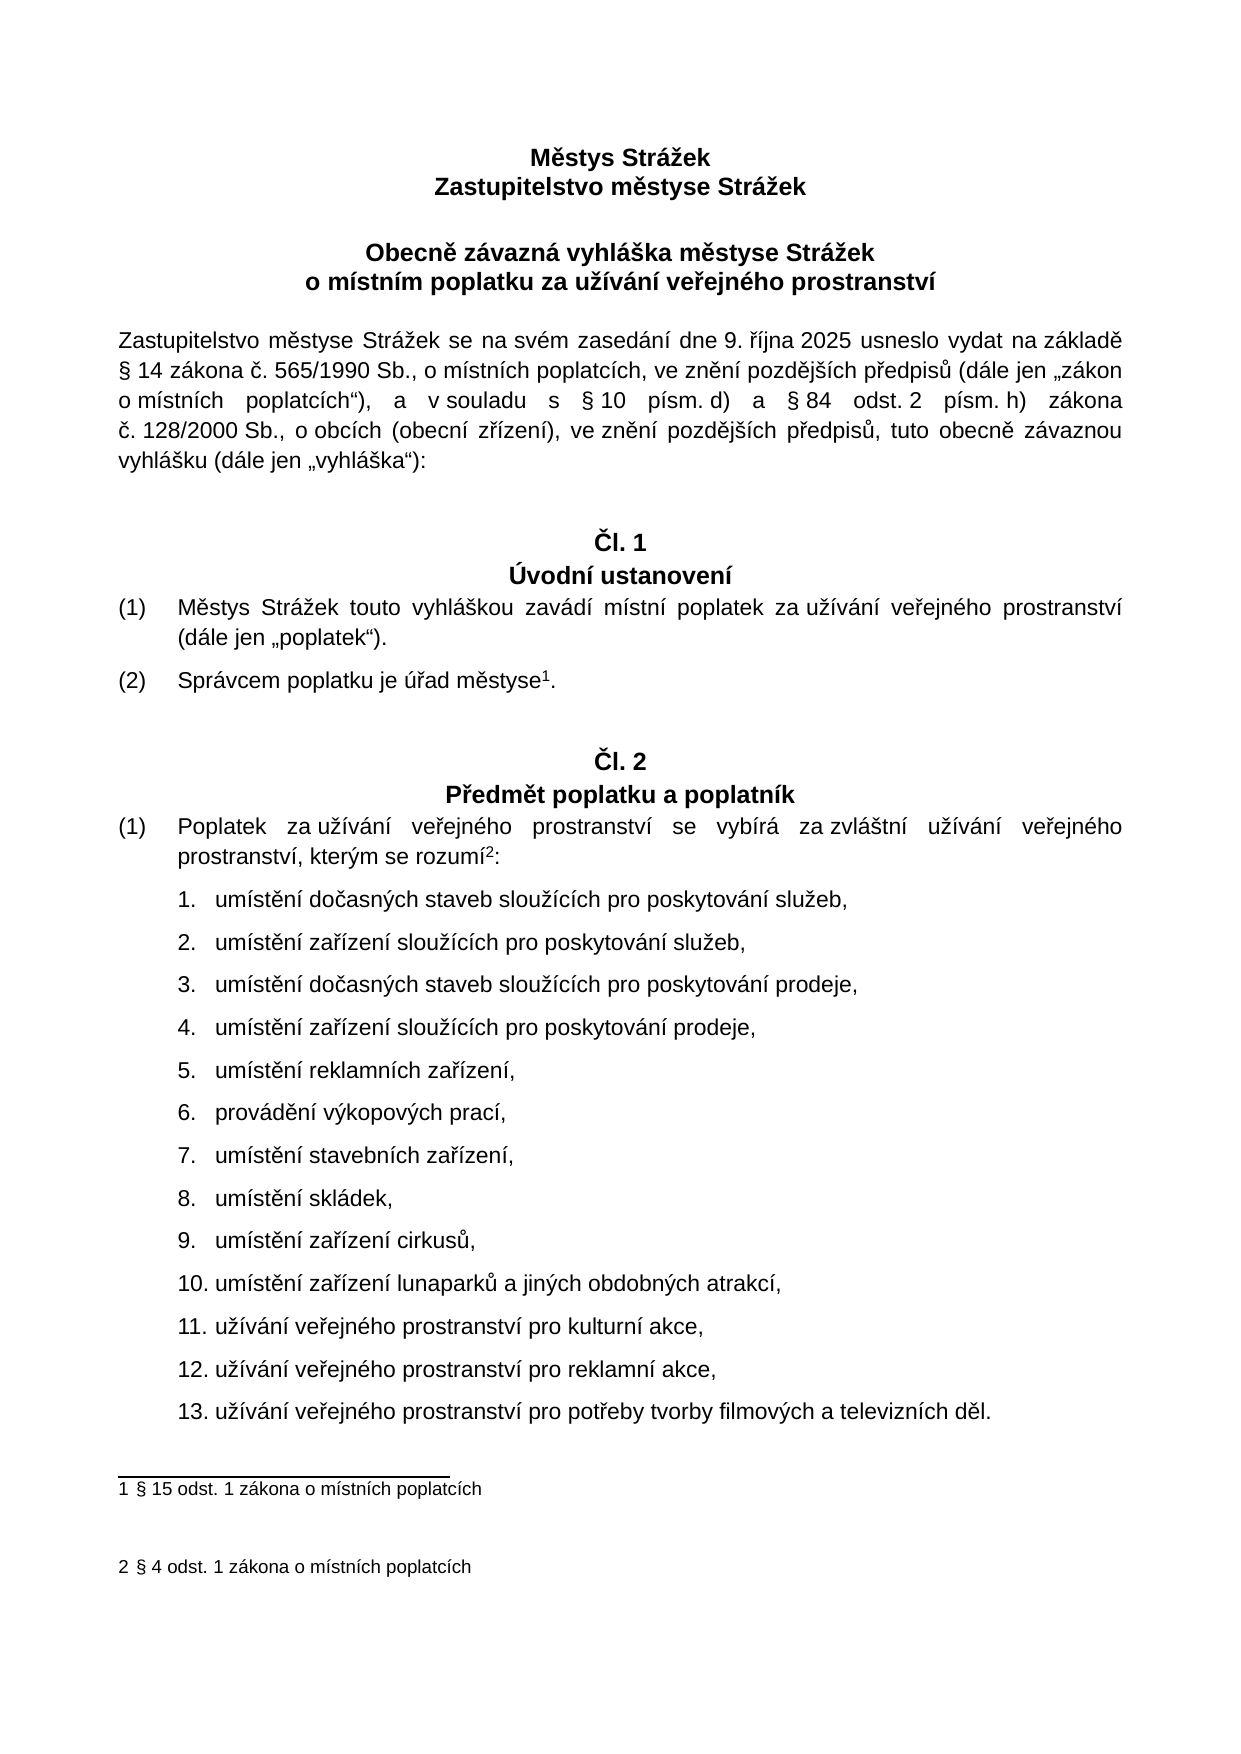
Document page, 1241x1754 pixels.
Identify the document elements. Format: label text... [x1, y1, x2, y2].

list užívání veřejného prostranství pro kulturní akce, [177, 1313, 1122, 1339]
list provádění výkopových prací, [177, 1099, 1122, 1126]
list umístění zařízení sloužících pro poskytování prodeje, [177, 1014, 1122, 1040]
list umístění reklamních zařízení, [177, 1057, 1122, 1083]
list Správcem poplatku je úřad městyse. [118, 667, 1122, 693]
list umístění zařízení sloužících pro poskytování služeb, [177, 928, 1122, 955]
subtitle Obecně závazná vyhláška městyse Strážek o místním poplatku za užívání veřejného prostranství [118, 238, 1122, 295]
text Zastupitelstvo městyse Strážek se na svém zasedání dne 9. října 2025 usneslo vydat na základě § 14 zákona č. 565/1990 Sb., o místních poplatcích, ve znění pozdějších předpisů (dále jen „zákon o místních poplatcích“), a v souladu s § 10 písm. d) a § 84 odst. 2 písm. h) zákona č. 128/2000 Sb., o obcích (obecní zřízení), ve znění pozdějších předpisů, tuto obecně závaznou vyhlášku (dále jen „vyhláška“): [118, 327, 1122, 474]
list užívání veřejného prostranství pro reklamní akce, [177, 1356, 1122, 1382]
list umístění zařízení cirkusů, [177, 1227, 1122, 1254]
subtitle Čl. 2 Předmět poplatku a poplatník [118, 747, 1122, 809]
list umístění zařízení lunaparků a jiných obdobných atrakcí, [177, 1270, 1122, 1297]
list užívání veřejného prostranství pro potřeby tvorby filmových a televizních děl. [177, 1398, 1122, 1425]
list umístění dočasných staveb sloužících pro poskytování prodeje, [177, 971, 1122, 998]
list Poplatek za užívání veřejného prostranství se vybírá za zvláštní užívání veřejného prostranství, kterým se rozumí: [118, 813, 1122, 869]
list § 4 odst. 1 zákona o místních poplatcích [118, 1556, 1122, 1578]
list § 15 odst. 1 zákona o místních poplatcích [118, 1477, 1122, 1499]
list umístění skládek, [177, 1185, 1122, 1211]
text Městys Strážek Zastupitelstvo městyse Strážek [118, 143, 1122, 201]
subtitle Čl. 1 Úvodní ustanovení [118, 528, 1122, 589]
list umístění dočasných staveb sloužících pro poskytování služeb, [177, 886, 1122, 912]
list umístění stavebních zařízení, [177, 1142, 1122, 1168]
list Městys Strážek touto vyhláškou zavádí místní poplatek za užívání veřejného prostranství (dále jen „poplatek“). [118, 594, 1122, 650]
